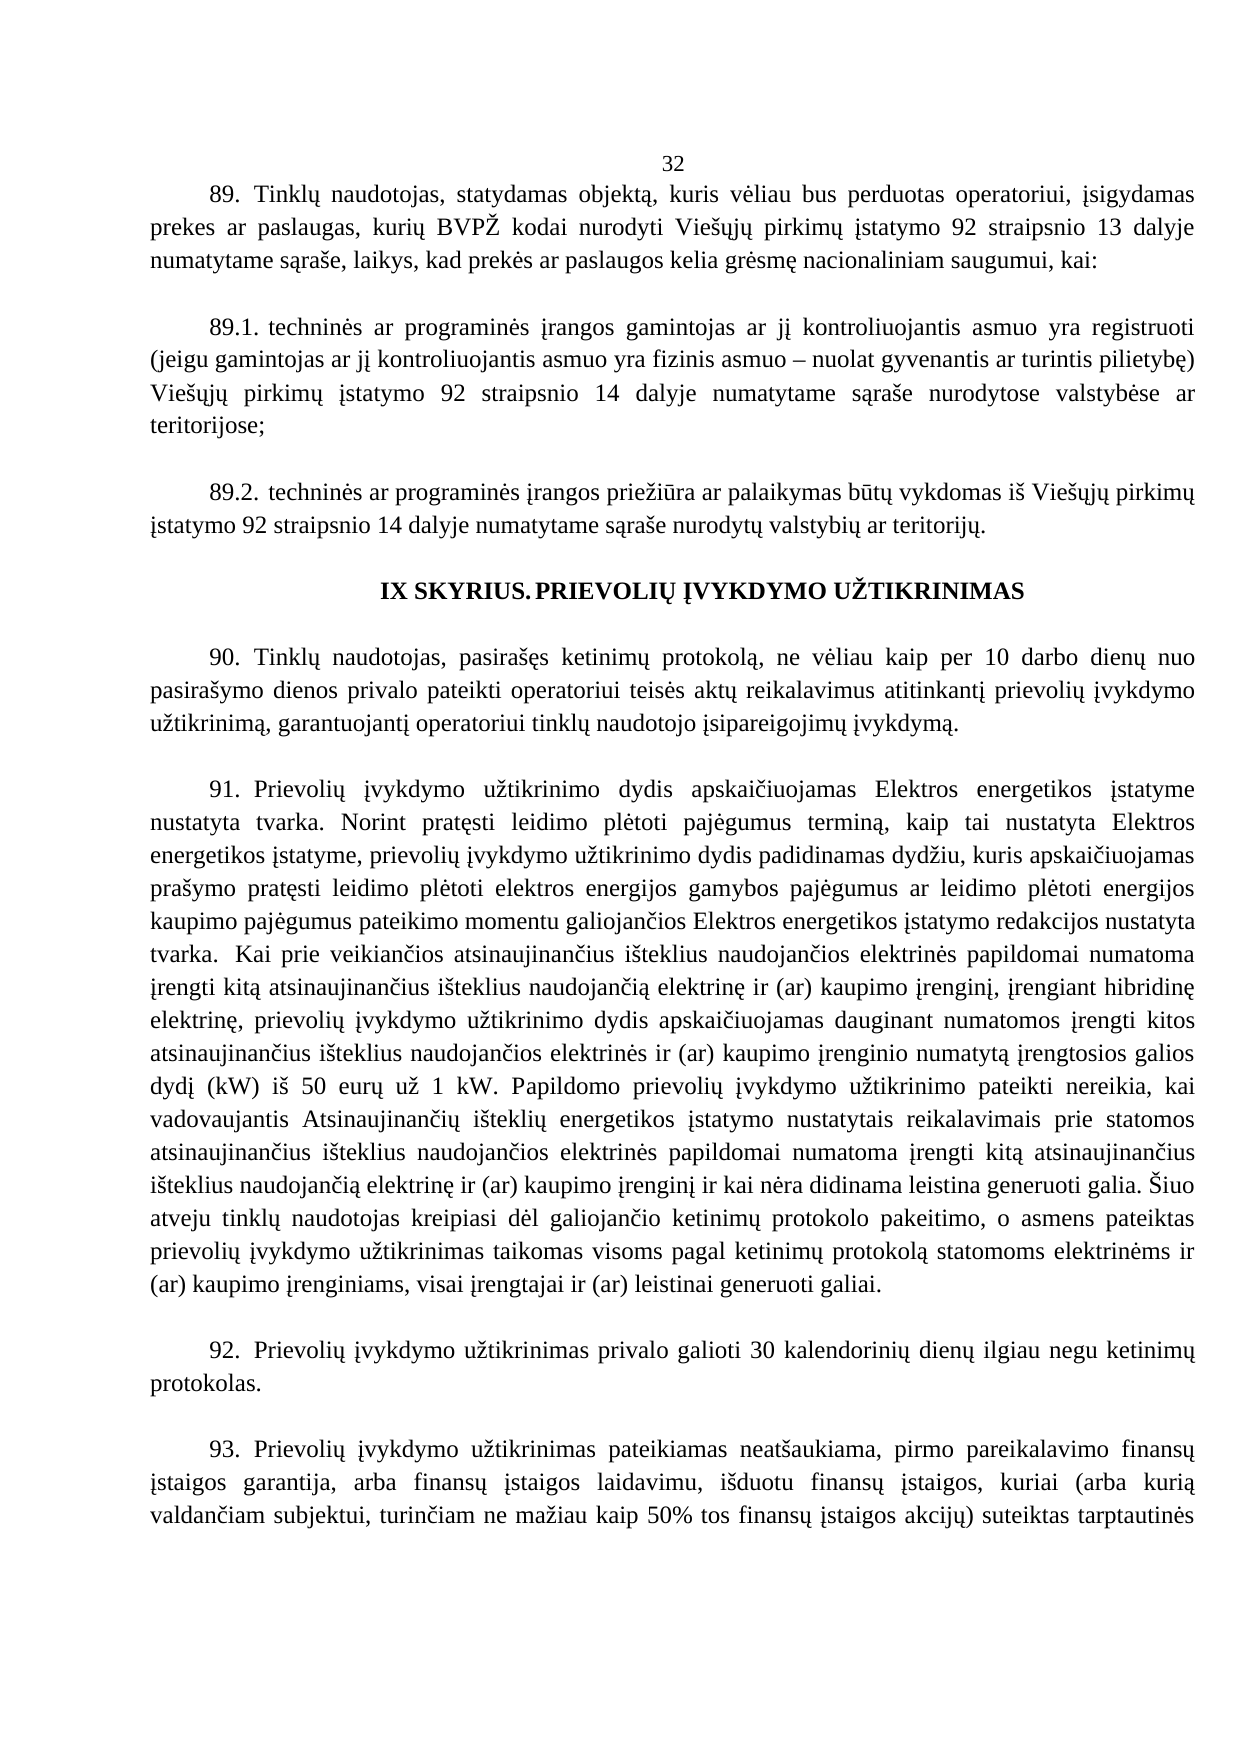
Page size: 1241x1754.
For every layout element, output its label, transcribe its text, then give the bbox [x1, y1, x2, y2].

text 89. Tinklų naudotojas, statydamas objektą, kuris vėliau bus perduotas operatoriui, įsigydamas prekes ar paslaugas, kurių BVPŽ kodai nurodyti Viešųjų pirkimų įstatymo 92 straipsnio 13 dalyje numatytame sąraše, laikys, kad prekės ar paslaugos kelia grėsmę nacionaliniam saugumui, kai: [150, 179, 1196, 274]
text 91. Prievolių įvykdymo užtikrinimo dydis apskaičiuojamas Elektros energetikos įstatyme nustatyta tvarka. Norint pratęsti leidimo plėtoti pajėgumus terminą, kaip tai nustatyta Elektros energetikos įstatyme, prievolių įvykdymo užtikrinimo dydis padidinamas dydžiu, kuris apskaičiuojamas prašymo pratęsti leidimo plėtoti elektros energijos gamybos pajėgumus ar leidimo plėtoti energijos kaupimo pajėgumus pateikimo momentu galiojančios Elektros energetikos įstatymo redakcijos nustatyta tvarka. Kai prie veikiančios atsinaujinančius išteklius naudojančios elektrinės papildomai numatoma įrengti kitą atsinaujinančius išteklius naudojančią elektrinę ir (ar) kaupimo įrenginį, įrengiant hibridinę elektrinę, prievolių įvykdymo užtikrinimo dydis apskaičiuojamas dauginant numatomos įrengti kitos atsinaujinančius išteklius naudojančios elektrinės ir (ar) kaupimo įrenginio numatytą įrengtosios galios dydį (kW) iš 50 eurų už 1 kW. Papildomo prievolių įvykdymo užtikrinimo pateikti nereikia, kai vadovaujantis Atsinaujinančių išteklių energetikos įstatymo nustatytais reikalavimais prie statomos atsinaujinančius išteklius naudojančios elektrinės papildomai numatoma įrengti kitą atsinaujinančius išteklius naudojančią elektrinę ir (ar) kaupimo įrenginį ir kai nėra didinama leistina generuoti galia. Šiuo atveju tinklų naudotojas kreipiasi dėl galiojančio ketinimų protokolo pakeitimo, o asmens pateiktas prievolių įvykdymo užtikrinimas taikomas visoms pagal ketinimų protokolą statomoms elektrinėms ir (ar) kaupimo įrenginiams, visai įrengtajai ir (ar) leistinai generuoti galiai. [150, 774, 1196, 1298]
text 89.1. techninės ar programinės įrangos gamintojas ar jį kontroliuojantis asmuo yra registruoti (jeigu gamintojas ar jį kontroliuojantis asmuo yra fizinis asmuo – nuolat gyvenantis ar turintis pilietybę) Viešųjų pirkimų įstatymo 92 straipsnio 14 dalyje numatytame sąraše nurodytose valstybėse ar teritorijose; [150, 312, 1196, 439]
text IX SKYRIUS. PRIEVOLIŲ ĮVYKDYMO UŽTIKRINIMAS [150, 576, 1196, 604]
text 89.2. techninės ar programinės įrangos priežiūra ar palaikymas būtų vykdomas iš Viešųjų pirkimų įstatymo 92 straipsnio 14 dalyje numatytame sąraše nurodytų valstybių ar teritorijų. [150, 477, 1196, 538]
text 90. Tinklų naudotojas, pasirašęs ketinimų protokolą, ne vėliau kaip per 10 darbo dienų nuo pasirašymo dienos privalo pateikti operatoriui teisės aktų reikalavimus atitinkantį prievolių įvykdymo užtikrinimą, garantuojantį operatoriui tinklų naudotojo įsipareigojimų įvykdymą. [150, 642, 1196, 737]
text 93. Prievolių įvykdymo užtikrinimas pateikiamas neatšaukiama, pirmo pareikalavimo finansų įstaigos garantija, arba finansų įstaigos laidavimu, išduotu finansų įstaigos, kuriai (arba kurią valdančiam subjektui, turinčiam ne mažiau kaip 50% tos finansų įstaigos akcijų) suteiktas tarptautinės [150, 1434, 1196, 1529]
text 92. Prievolių įvykdymo užtikrinimas privalo galioti 30 kalendorinių dienų ilgiau negu ketinimų protokolas. [150, 1335, 1196, 1397]
